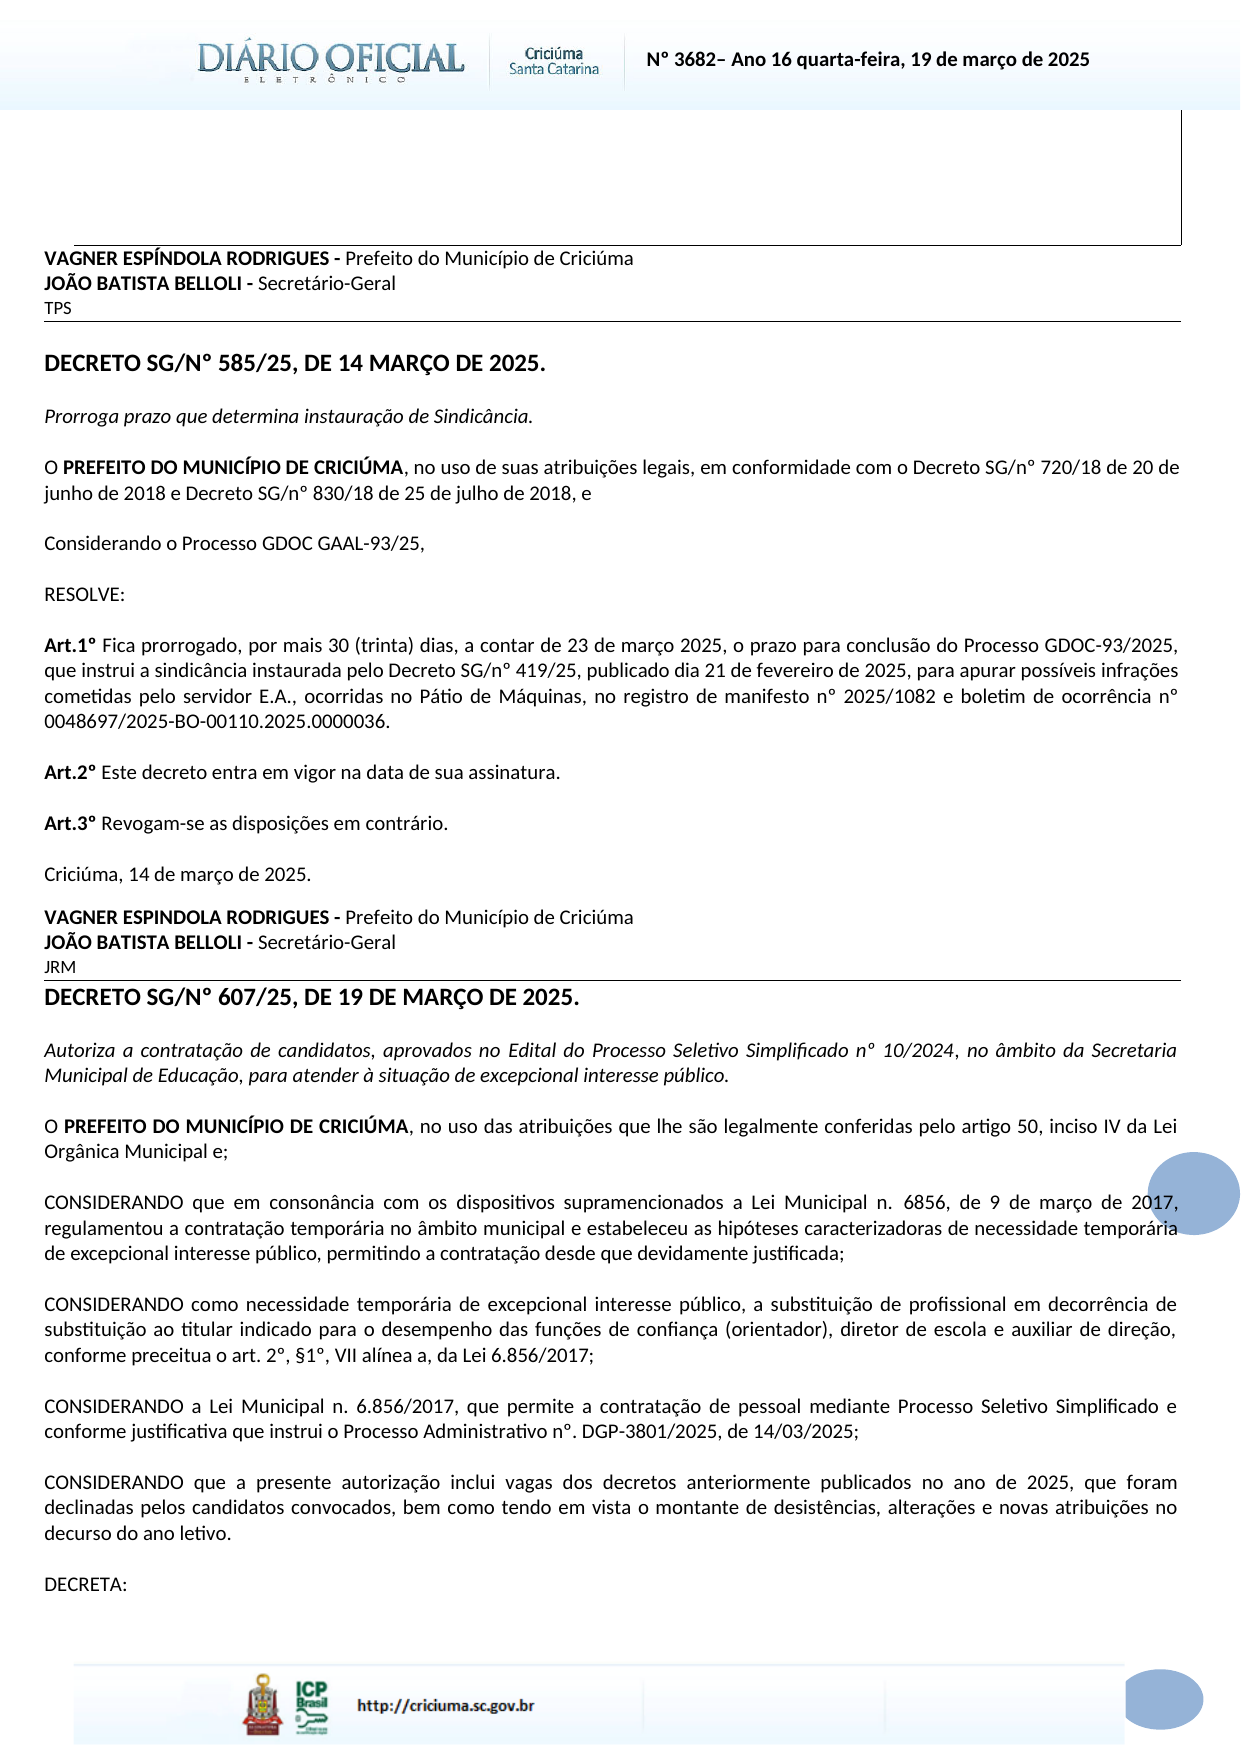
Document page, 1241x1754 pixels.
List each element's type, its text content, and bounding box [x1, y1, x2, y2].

text JRM [44, 955, 1181, 980]
text Considerando o Processo GDOC GAAL-93/25, [44, 531, 1181, 556]
text VAGNER ESPINDOLA RODRIGUES - Prefeito do Município de Criciúma [44, 904, 1181, 929]
text VAGNER ESPÍNDOLA RODRIGUES - Prefeito do Município de Criciúma [44, 245, 1181, 271]
text CONSIDERANDO como necessidade temporária de excepcional interesse público, a substituição de profissional em decorrência de substituição ao titular indicado para o desempenho das funções de confiança (orientador), diretor de escola e auxiliar de direção, conforme preceitua o art. 2º, §1º, VII alínea a, da Lei 6.856/2017; [44, 1291, 1179, 1367]
text RESOLVE: [44, 581, 1181, 607]
text Autoriza a contratação de candidatos, aprovados no Edital do Processo Seletivo Simplificado nº 10/2024, no âmbito da Secretaria Municipal de Educação, para atender à situação de excepcional interesse público. [44, 1037, 1179, 1088]
text JOÃO BATISTA BELLOLI - Secretário-Geral [44, 929, 1181, 955]
text JOÃO BATISTA BELLOLI - Secretário-Geral [44, 271, 1181, 296]
text Art.1º Fica prorrogado, por mais 30 (trinta) dias, a contar de 23 de março 2025, o prazo para conclusão do Processo GDOC-93/2025, que instrui a sindicância instaurada pelo Decreto SG/nº 419/25, publicado dia 21 de fevereiro de 2025, para apurar possíveis infrações cometidas pelo servidor E.A., ocorridas no Pátio de Máquinas, no registro de manifesto nº 2025/1082 e boletim de ocorrência nº 0048697/2025-BO-00110.2025.0000036. [44, 632, 1181, 734]
text O PREFEITO DO MUNICÍPIO DE CRICIÚMA, no uso das atribuições que lhe são legalmente conferidas pelo artigo 50, inciso IV da Lei Orgânica Municipal e; [44, 1113, 1179, 1164]
text TPS [44, 296, 1181, 321]
text CONSIDERANDO que em consonância com os dispositivos supramencionados a Lei Municipal n. 6856, de 9 de março de 2017, regulamentou a contratação temporária no âmbito municipal e estabeleceu as hipóteses caracterizadoras de necessidade temporária de excepcional interesse público, permitindo a contratação desde que devidamente justificada; [44, 1189, 1179, 1266]
text Criciúma, 14 de março de 2025. [44, 861, 1181, 886]
text Art.2º Este decreto entra em vigor na data de sua assinatura. [44, 759, 1181, 785]
text DECRETO SG/Nº 607/25, DE 19 DE MARÇO DE 2025. [44, 981, 1181, 1012]
text DECRETA: [44, 1571, 1179, 1596]
text Prorroga prazo que determina instauração de Sindicância. [44, 403, 1181, 429]
text Art.3º Revogam-se as disposições em contrário. [44, 810, 1181, 836]
text DECRETO SG/Nº 585/25, DE 14 MARÇO DE 2025. [44, 347, 1181, 378]
text CONSIDERANDO a Lei Municipal n. 6.856/2017, que permite a contratação de pessoal mediante Processo Seletivo Simplificado e conforme justificativa que instrui o Processo Administrativo nº. DGP-3801/2025, de 14/03/2025; [44, 1393, 1179, 1444]
text O PREFEITO DO MUNICÍPIO DE CRICIÚMA, no uso de suas atribuições legais, em conformidade com o Decreto SG/nº 720/18 de 20 de junho de 2018 e Decreto SG/nº 830/18 de 25 de julho de 2018, e [44, 454, 1181, 505]
text CONSIDERANDO que a presente autorização inclui vagas dos decretos anteriormente publicados no ano de 2025, que foram declinadas pelos candidatos convocados, bem como tendo em vista o montante de desistências, alterações e novas atribuições no decurso do ano letivo. [44, 1469, 1179, 1545]
